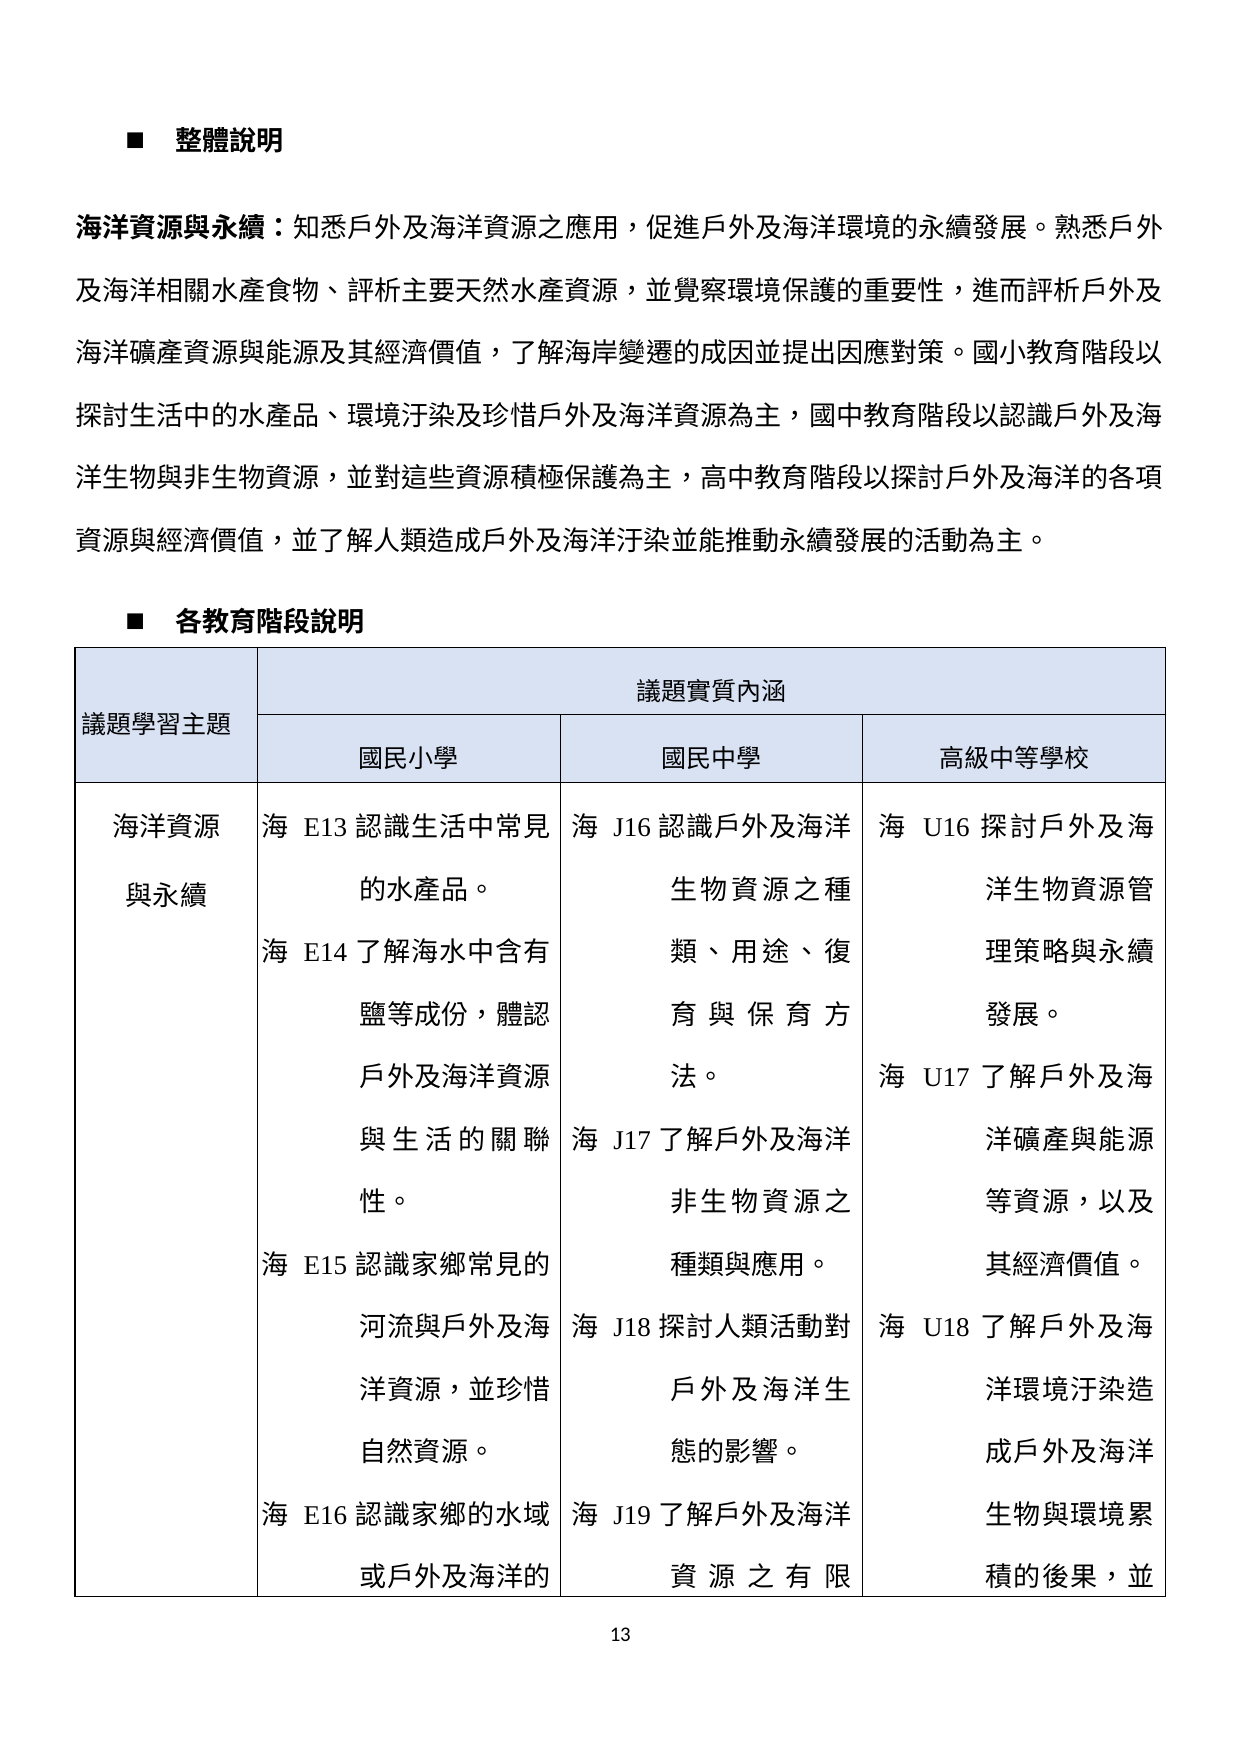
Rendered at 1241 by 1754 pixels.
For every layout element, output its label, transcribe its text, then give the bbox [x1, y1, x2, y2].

text 海洋資源與永續：知悉戶外及海洋資源之應用，促進戶外及海洋環境的永續發展。熟悉戶外及海洋相關水產食物、評析主要天然水產資源，並覺察環境保護的重要性，進而評析戶外及海洋礦產資源與能源及其經濟價值，了解海岸變遷的成因並提出因應對策。國小教育階段以探討生活中的水產品、環境汙染及珍惜戶外及海洋資源為主，國中教育階段以認識戶外及海洋生物與非生物資源，並對這些資源積極保護為主，高中教育階段以探討戶外及海洋的各項資源與經濟價值，並了解人類造成戶外及海洋汙染並能推動永續發展的活動為主。 [75, 184, 1165, 559]
table_cell 海 J16 認識戶外及海洋生物資源之種類、用途、復育與保育方法。 海 J17 了解戶外及海洋非生物資源之種類與應用。 海 J18 探討人類活動對戶外及海洋生態的影響。 海 J19 了解戶外及海洋資源之有限 [561, 783, 862, 1596]
list 各教育階段說明 [125, 578, 1165, 641]
table_header 議題學習主題 [76, 648, 257, 782]
table_cell 國民中學 [561, 715, 862, 782]
table_header 議題實質內涵 [258, 648, 1165, 714]
table_cell 海洋資源 與永續 [76, 783, 257, 1596]
table_cell 國民小學 [258, 715, 560, 782]
list 整體說明 [125, 97, 1165, 160]
table_cell 海 U16 探討戶外及海洋生物資源管理策略與永續發展。 海 U17 了解戶外及海洋礦產與能源等資源，以及其經濟價值。 海 U18 了解戶外及海洋環境汙染造成戶外及海洋生物與環境累積的後果，並 [863, 783, 1165, 1596]
table_cell 高級中等學校 [863, 715, 1165, 782]
table_cell 海 E13 認識生活中常見的水產品。 海 E14 了解海水中含有鹽等成份，體認戶外及海洋資源與生活的關聯性。 海 E15 認識家鄉常見的河流與戶外及海洋資源，並珍惜自然資源。 海 E16 認識家鄉的水域或戶外及海洋的 [258, 783, 560, 1596]
